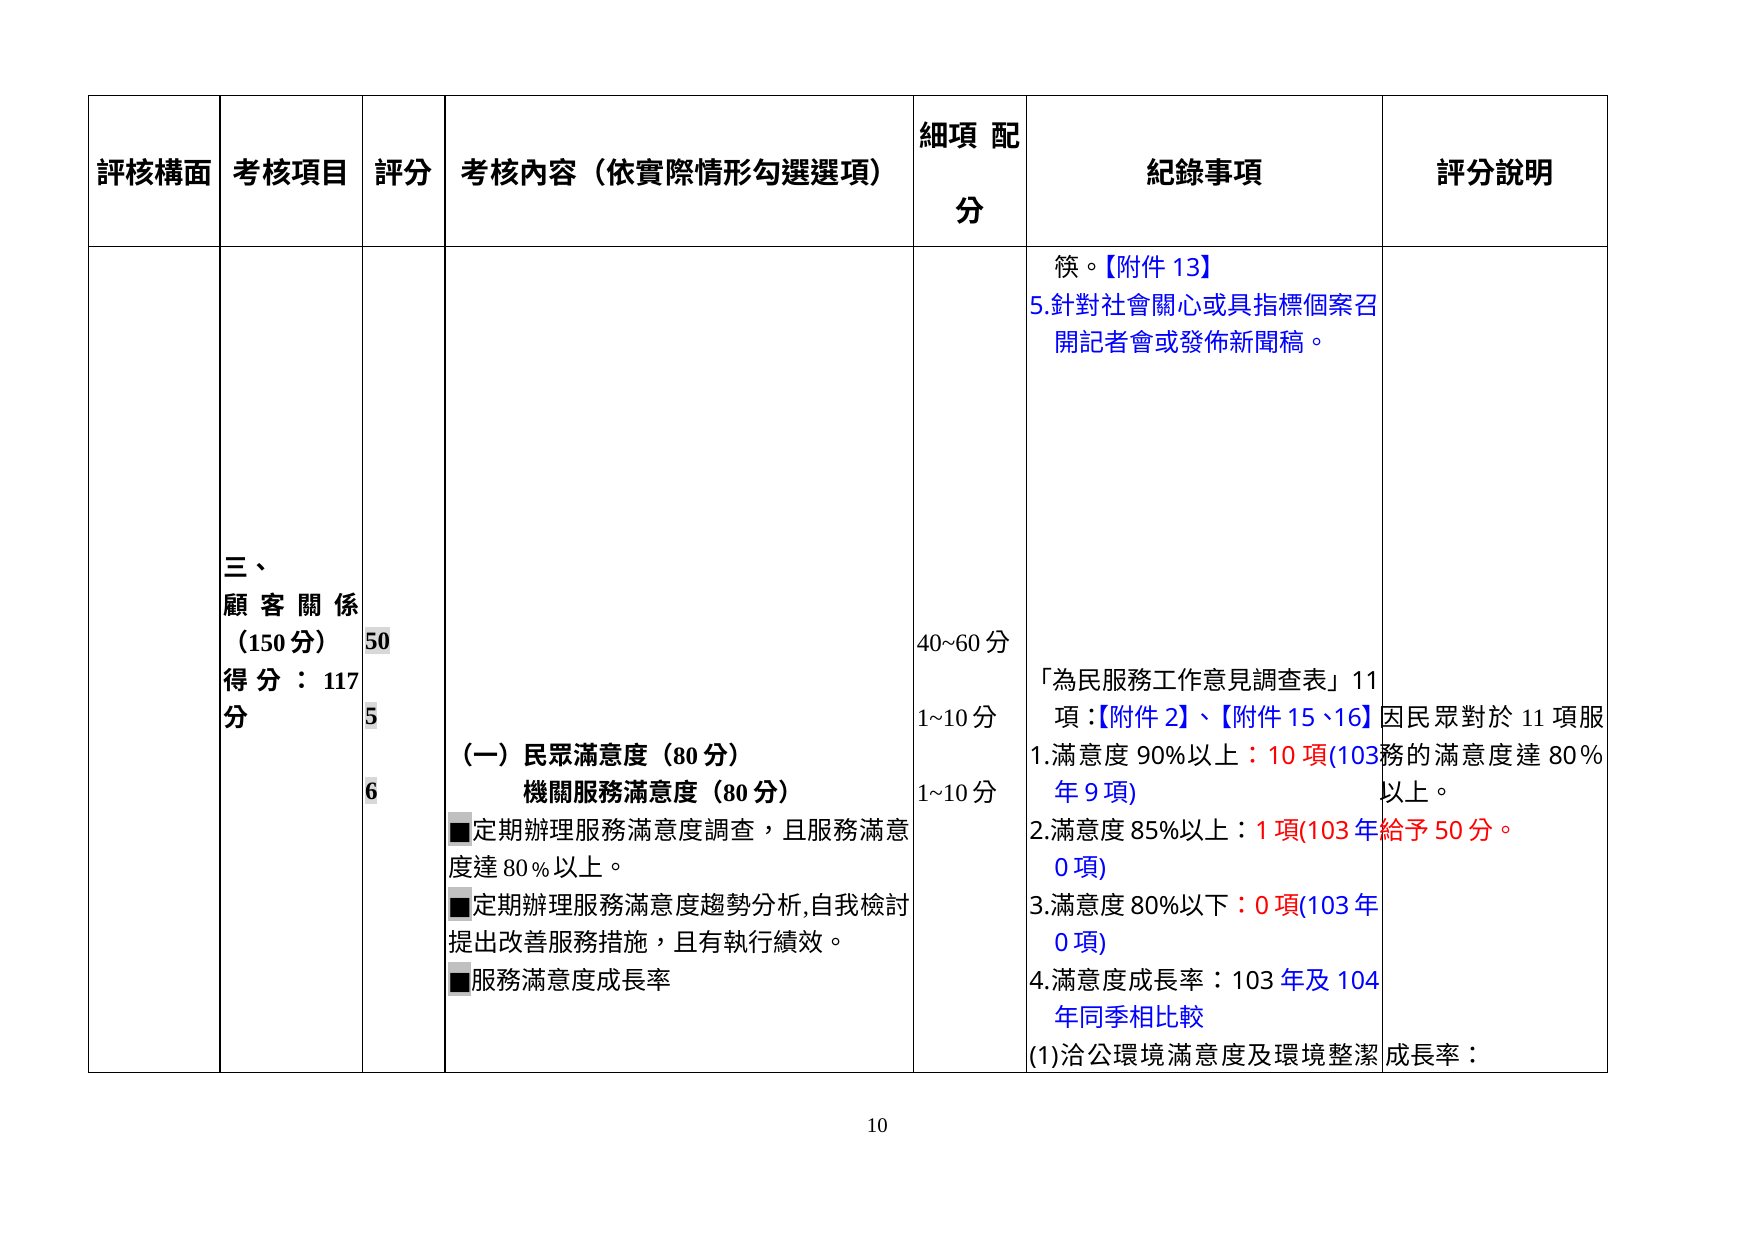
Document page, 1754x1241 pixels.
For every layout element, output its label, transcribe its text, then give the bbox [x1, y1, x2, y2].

table_cell 50 5 6 [363, 247, 444, 1072]
table_cell （一）服務流程便捷性（180分） 1.單一窗口服務全功能程度（60分） 建置全功能化單一窗口，提供民眾多種與整合服務情形。 2.申辦案件流程簡化程度（60分） 檢討簡化申辦流程，提升便民服務之績效。 3.申辦案件書表減量程度（60分） 檢討申辦人檢附申辦書表情形，執行簡化措施，提升申辦便利性績效。 （二）服務流程透明度（100分） 1.案件處理流程查詢公開程度（60分） （1）提供案件承辦資訊種類（40分） ■提供承辦單位及電話，且於服務場所及機關網站（頁）公布標準處理流程，並主動告知申請人處理程序。 □提供承辦單位及電話，且於服務場所及機關網站（頁）公布標準處理流程。 □提供承辦單位及電話。 （2）提供案件查詢管道種類（20分） □提供現場、電話、網路及其他方式（如PDA等）。 █提供現場、電話及網路查詢。 □提供現場查詢。 2.案件處理流程主動回應程度（40分） □機關受理案件後提供申請人收件確認訊息；且處理案件超過標準作業時間主動告知申請人。 ■機關受理案件後提供申請人收件確認訊息。 服務場所便利性(50分) 1.洽公環境適切程度（25分） ■民眾對於機關整體洽公環境的滿意度達85％以上。 □民眾對於機關整體洽公環境的滿意度達75％以上。 □民眾對於機關整體洽公環境的滿意度達65％以上。 2.服務設施合宜程度（25分） ■除提供「核心設施」外，另備有「一般設施」供民眾使用，且有必要的使用說明與管理，確保設施品質。 □提供「核心設施」供民眾使用，且有必要的使用說明與管理，並定期檢查與充實，確保設施品質。 □提供「核心設施」供民眾使用，且有必要的使用說明與管理，確保設施品質。 (二)服務行為友善性與專業性（90分） 1.服務親和程度（40分） （1）洽公服務禮儀滿意度（20分） ■民眾對於洽公服務禮儀的滿意度達80％以上。 □民眾對於洽公服務禮儀的滿意度達75％以上。 □民眾對於洽公服務禮儀的滿意度達65％以上。 （2）電話禮貌測試績效（20分） □機關電話禮貌測試結果優良。 （測試分數90分以上） ■機關電話禮貌測試結果良好。 （測試分數80分以上） 機關電話禮貌測試結果普通。 （測試分數70分以上） 2.服務可勝任程度（50分） ■服務人員回應問題正確率達90％以上。 □服務人員回應問題正確率達85％以上。 □服務人員回應問題正確率達80％以上。 □服務人員回應問題正確率達75％以上。 □服務人員回應問題正確率達70％以上。 （三）服務行銷有效性（30分） 施政宣導有效程度（30分） ■施政宣導資料置機關網站公告周知。 ■為民服務場所提供相關文宣品宣傳。 ■辦理施政宣導活動。 ■透過平面或電子媒體進行宣導。 ■藉由參與公益或社區活動進行施政宣導。 （一）民眾滿意度（80分） 機關服務滿意度（80分） ■定期辦理服務滿意度調查，且服務滿意度達80﹪以上。 ■定期辦理服務滿意度趨勢分析,自我檢討提出改善服務措施，且有執行績效。 ■服務滿意度成長率 （二）民眾意見處理有效性（70分） 民眾意見回應與改善程度（70分） 辦理民眾意見處理滿意度調查，滿意度達60%以上。 設有民眾意見（含新聞輿情）處理機制及標準作業程序，且定期進行演練及檢討，並提供協談諮商服務。 提供民眾意見處理滿意度成長率數據。 （一）資訊公開適切性與內容有效性（50分） 公開法令、政策及服務資訊程度及內容正確程度（50分） （1）依據「政府資訊公開法」第7條主動公開相關資訊於網站（頁）比例（20分） ■應公開且已公開資訊比例達100％以上，並於網站（頁）設置「主動公開資訊」專區。 □應公開且已公開資訊比例達90％以上，並於網站（頁）設置「主動公開資訊」專區。 （2）服務措施及出版品資訊周知度（10分） ■公開服務措施、FAQ、機關活動、文宣品、出版品，另其他重要資訊1種以上。 □公開服務措施、FAQ、機關活動、文宣品、出版品。 □公開服務措施、FAQ、機關活動、文宣品。 （3）資訊內容正確程度（20分） ■網站（頁）資訊內容及連結抽測正確件數達14件以上。 □網站（頁）資訊內容及連結抽測正確件數達13件以上。 □網站（頁）資訊內容及連結抽測正確件數達12件以上。 （二）資訊檢索完整性與便捷性（50分） 資訊檢索服務妥適性及友善程度 ■提供全文檢索。 □提供檢索功能說明及使用範例及資訊檢索建議。 □提供進階功能檢索。 ■提供分類檢索，且符合詮釋資料及分類檢索規範。 （一）線上服務量能擴展性（50分） 1.線上服務提供及使用情形（50分） （1）線上服務量能（30分） ■提供線上服務項目。 ■提供線上服務項目成長數據，並持續成長。 於MyEGov提供線上服務項目。 （2）線上服務推廣績效（10分） ■透過推廣行銷活動提升民眾對於線上服務的認知與回應情形。 （3）電子表單簡化績效（10分） ■提出電子表單簡化建議或執行表單簡化工作，並進行電子表單管理。 提出電子表單簡化建議或執行表單簡化工作。 （二）電子參與多樣性（50分） 1.電子參與多元程度（50分） □除民眾意見反映及討論區外，另提供電子參與方式2種以上，且有互動機制及實際回應。 □除民眾意見反映及討論區外，另提供電子參與方式1種，且有互動機制及實際回應。 ■提供民眾意見反映及討論區，且有互動機制及實際回應。 有價值的創意服務（130分） ■服務時間彈性調整：如採取假日門 市、中午不打烊、夜間服務等作法。 ■服務地點延伸：如突破現場、臨櫃辦 理之限制，採取異地申辦即取件，電 話、傳真辦理及取件等作法。 ■服務項目改造：如服務項目總體檢， 檢討非必要之服務並予以終結；或新 增（創）服務項目，如策略聯盟、開 發客製化服務等。 ■服務方法創新：如利用資訊科技推動 網路繳、付款服務；提供主動服務 等。 ■其他創新服務樣態。 （二）創新服務標竿學習效益（40分） ■創意服務措施是否成為機關標準服務並有標準作業流程。 ■創意服務措施是否持續檢討改善。 ■創意服務措施提供作為其他機關標竿學習效益與擴散效果。 （三）組織內部創新機制及運作情形 （30分） 機關能否產生源源不絶的創新服務之關鍵所在是組織內部創新機制及運作。 ■機關應詳細說明內部創新提案機制之建立及運作情形，並確保該機制可常態性持續運轉。 [446, 247, 913, 1072]
table_cell 人員服務收款比率極高。 給予58分。 機關申辦案件流 程原即較為簡化。 給予58分 【為民服務意見調查表滿意度分析表】 無效問卷： 未作答或勾選2個 回收：181件 滿意/(總數-無效)*100% 上季滿意度94.74% .無效問卷： 未作答或勾選2個 上季94.29% 因有檢討申辦人檢附申辦書表簡化措施、機關所辦之業務，民眾只需攜帶簡易之身分證明文件、印章或委託書，因此，民眾洽公是非常方便。 給予56分。 已於本分署網站及傳繳通知提供承辦單位及電話、服務場所及機關網站（頁）公布標準處理流程及義務人至分署後，志工等會主動告知申請人處理程序。 給予36分。 已提供現場、電話及網路查詢。 給予15分。 皆有專人每日受理申辦，如有疑問時，會以電話聯繫詢問確認之，當完成後，亦都會以電話、書面或E-mail告知辦理情形。 給予28分。 滿意度達85％以上。 給予24分。 上季98.73% 因有提供「核心設施」及「一般設施」供民眾使用，且有不足或損壞時，通知採購單位採購或請廠商維修。 哺乳室每日清潔，每月檢查。 機關東側騎樓裝設無障礙空間坡道。 給予24分。 上季滿意度：100% 因民眾對於機關整體服務禮儀的滿意度達80％以上。 上季滿意度：100% 給予19分。 測試結果平均高於80分。 給予15分。 上季平均89.46分 因民眾對於承辦人的問題回應率的滿意度達85％以上。 給予48分。 上季滿意度：96.15% 1.施政宣導資料置機關網站周知 2.為民服務場所提供文宣品宣傳 3.辦施政宣導活動 4.透過平面或電子媒體進行宣導 5.藉由參與公益或社區活動進行施政宣導皆有辦理。 給予29分。 因民眾對於11項服務的滿意度達80％以上。 給予50分。 成長率： (1)+0.59% (2)+4.67% (3)+1.31% (4)-1.51% (5)+5.56% (6)+8.27% (7)+0.32% (8)-2.05% (9)+0.76% (10)-0.29% (11)-0.64% 申辦時間比較： A.增加：0.13分鐘 B. 增加幅度1.92% 辦理民眾意見處理滿意度調查 無民眾不滿意。 給予40分。 上季滿意度：0% 本分署已訂定受理民眾陳情處理機制及標準作業程序、對於民眾意見（含新聞輿情）有專人以書面會辦相關單位及其主管後陳核分署長，使其了解辦理情形、不定期辦理講習及每月辦理為民服務工作意見調查表分析檢討。 給予8分。 人民陳情案件問卷調查滿意度統計表 無民眾不滿意。 給予8分 本分署除無第7條第1項第7及9款之相關政府資訊及並非第10款之合議制機關外，其於7類政府資訊皆已100％公開於網站（頁）。 2.雖無以「主動公開資訊」名稱之專區，但設有以「政府資訊公開」名稱之專區，且其意義及功能相同。 給予17分。 機關網站已設有16類服務單元及52 項次單元，對於機關公開服務措施、FAQ、機關活動、文宣品等資訊周知度應很高。 給予8分。 網站（頁）資訊連結正確件數達16件。給予18分。 有提供全文檢索 給予25分。 並未提供功能說明、使用範例、資訊檢索建議功能： 不給予分數。 未提供進階功能檢索：不給予分數。 經Meta Data檢測結果通過比例為91%。 給予10分。 提供線上服務項目計14項。 給予17分。 線上服務項目持續成長。 給予3分 。 於MyEGov無提供線上服務項目。 不給予分數。 電子公佈欄（跑馬燈）及宣導品（環保餐具）上已有機關網址。 給予8分。 已有健保案件之債證、送達證書、繳款書與收據、差勤表單、領物單、現場查訪表單及自動回饋分案結果電子檔等電子表單，並進行電子表單管理。以電子化進行財產查報。 給予8分。 對於民眾意見，設有專人受理申辦及回應，但未設討論區。 給予20分。 於「服務時間彈性調整」、「服務地點延伸」、「服務項目改造」、「服務方法創新」及「其他創新服務樣態」等5方面皆有辦理。 給予120分。 法務部便民服務線上申辦系統 放寬分期規定 1.創意服務措施已成為機關標準服務，部分措施並有標準作業流程。 2.有持續檢討改善創意服務措施，使其更符合民眾需求。 3.有創意服務措施提供作為其他機關標竿學習效益與擴散效果。 給予35分。 有持續檢討改善創意服務措施，使其更符合民眾需求。 給予20分。 [1383, 247, 1607, 1072]
table_header 評分說明 [1383, 96, 1607, 246]
table_header 考核內容（依實際情形勾選選項） [446, 96, 913, 246]
table_cell 各項數據採計104年1至6月 扣除義務人至超商、銀行及郵局繳款，清償金額經由本分署代收，並代義務人解繳至各移送機關，共5億444萬6,256元，舉其要者如下： 1.104年1~6月總徵起金額：5億444萬6,256元 2.超商、銀行及郵局繳款49,426件，金額1億4,713萬5,939元 3.各移送機關派駐代理人、出納及各移送機關收款金額3億5,731萬317元，收款比率70.83%。 1.檢討簡化申辦流程： 繳交國稅及地方稅之稅額有利息累計之情事，因此，如無稅務機關派駐本分署時，將發生繳款金額之疑義及民眾無法立即取得稅務機關之收據，因此，要求稅務機關派駐本分署時，除可解決繳款金額之疑義外，亦可使民眾立即取得稅務機關之收據，省卻先由本分署開立收據予民眾，待稅務機關收到款項並確認金額無訛後，再開立稅務機關收據予民眾之繁雜程序。 2.績效：【附件2】之10 （1）「為民服務工作意見調查表」之「10.申辦案件的流程及速度」： A滿意（含非常滿意）：1682位。 B.無效問卷：5位(未作答或勾選2個) C.滿意度：95.45% （2）依「為民服務工作意見調查表」之「申辦案件的流程及速度」之「所花費時間」：【附件2】之11 A.5分鐘以內：91件，占56.52%。 B.5至15分鐘以內：57件，占35.40%。 C.15分鐘以內：148件，占91.93%。 D.無效問卷：20位 1.民眾如需分期繳納案款時，原需具狀申請，但因具狀內容是許多民眾所不了解，因此，為求便民，現今只要在分署內網站下載或服務台索取「分期繳納申請書」，勾選無法一次完納全部金額之原因（條列式表格）後，即可完成分期繳納之申請。 2.本分署辦理拍賣時，將投標書及委任狀相結合，方便民眾委託他人投標時使用，無需再撰寫另一委任狀，不僅簡化申請流程，易符合節能減碳之趨勢。 3.義務人至分署繳款、採購案之廠商現場及電子領標、民眾申訴陳請皆無需檢付任何書證即可辦理。 4.辦理拍賣時，民眾只需帶身分證明文件。 5.採購案開標及簽約時，廠商負責人親自到場時，只需帶公司及負責人印章；若非負責人時，需加帶身分證明文件及委託書。 1.網站（http://www.tny.moj.gov.tw/） 繳款通知提供承辦單位及電話，且於服務場所及網站（頁）公布標準處理流程(執行案件處理作業流程圖)、承辦單位及電話。【附件3】(網站) 2.義務人至本分署後，志工等會主動告知申請人處理程序。(現場繳款流程圖) 1.義務人至本分署，承辦人、役男、委外人員、志工可提供現場案件查詢服務。 2.本分署網站（http://www.tny.moj.gov.tw/）及信封與業務宣導摺頁有提供電話、地址、網址及位置圖。 3.傳繳通知亦有承辦單位之電話及股別。【附件4】 1.網站民意信箱及廉政信箱，或以書面形式申辦案件者，每日皆有專人受理申辦，當收到申辦案件後，如有疑問時，會以電話（如留有電話號碼）聯繫詢問確認，如無疑問，立即會辦相關單位陳核分署長，處理完成後都以電話或E-mail告知辦理情形。 2.陳情案件回復後，以郵件或廣告回信寄發處理情形問卷調查並作後續分析。 「為民服務工作意見調查表」1.「洽公環境滿意度及環境整潔及綠化、美化情形」：回收181件【附件2】之1 1.滿意（含非常滿意）：177位。 2.無效問卷：0位(未作答或勾選2個) 3.滿意度：97.79% 1.機關提供「核心設施」（為民服務中心），亦備有「一般設施」供民眾使用，如有不足或損壞時，通知採購單位採購或請廠商維修。 2.「為民服務工作意見調查表」2.「本分署服務設備、引導標示是否清楚」： 回收181件【附件2】之2 A.滿意（含非常滿意）：177位。 B.無效問卷：1位(未作答或勾選2個) C.滿意度：98.33% 「為民服務工作意見調查表」7.「承辦人的服務態度」：【附件2】之7 1.滿意（含非常滿意）：178位。 2.無效問卷：1位(未作答或勾選2個) 3.滿意度：98.89% 1.上級行政執行署電話禮貌測試合計：12人【附件5】 測試等第優良：12人 2.本分署測試：18人，平均89.66分。 【附件6】 「月為民服務工作意見調查表」之9.「承辦人的問題回應正確率」：【附件2】之9 1.滿意（含非常滿意）：173位。 2.無效問卷：3位(未作答或勾選2個) 3.滿意度：97.19% 1.網站施政宣導：執行業務公告 獎勵檢舉滯欠大戶生活奢華問答、 常見問題、鑑定人估價作業規定、如「動產拍賣」、「不動產拍賣」、「便利商店代收案款」、「繼承新法 報你知」及「反毒參一咖」等資料皆置機關網站公告周知。【附件7】 2.服務場所文宣品宣導【附件8.9.10】 洽公資訊、機關簡介、不動產拍賣「便利商店代收案款」、政風宣導等。 3.施政宣導活動 (1)大廳公布欄及牆作政風宣導。 (2)櫃台放業務宣導文宣。 4.參與公益或社區活動施政宣導 愛心社或替代役公益或檔案運用活動，贈送機關宣導品環保筷。【附件13】 5.針對社會關心或具指標個案召開記者會或發佈新聞稿。 「為民服務工作意見調查表」11項：【附件2】、【附件15、16】 1.滿意度90%以上：10項(103年9項) 2.滿意度85%以上：1項(103年0項) 3.滿意度80%以下：0項(103年0項) 4.滿意度成長率：103年及104年同季相比較 (1)洽公環境滿意度及環境整潔及綠化、美化情形。 (2)本分署服務設備、引導標示是否清楚。 (3)電話禮貌。 (4)服務台服務。 (5)本分署機關網站提供資訊情形。 (6)行政執行事件有關規定獲知管道。 (7)承辦人的服務態度。 (8)申請案件時，承辦人員對規定解說是否詳細。 (9)承辦人的問題回應正確率。 (10)申辦案件的流程及速度。 (11)申辦案件所花費的時間。 5.申辦案件所花費的時間與上年度比較。 (1)103年平均花費時間：6.78分 (2)104年平均花費時間：6.91分 6.滿意度分析檢討：【附件17】 會各單位檢討改善。 1.辦理民眾陳請（申訴）件數： 總計：11件【附件18】 2.寄發處理情形問卷調查：11件 3.未寄發問卷：0件(重復陳情或其他) 4.問卷回收：0件 5.滿意度分析： (1)非常滿意：0件 (2)滿意：0件 (3)尚可：0件 (4)不滿意：0件 (5)非常不滿意：0件 (6)滿意度：0%(非常滿意+滿意) 1.訂定受理民眾陳情處理機制及標準作業程序，並公佈於網站。【附件19】 2.民眾意見（含新聞輿情）有專人以書面會辦相關單位及其主管後陳核 分署長，使其了解辦理情形。 3.不定期辦理講習。【附件20】 4.每月為民服務工作意見調查表完成後，立即作服務滿意度檢討分析，對於各項服務有「不滿意（含非常不滿意）」或「對本分署有其他意見」者，電詢原因並告知改善對策，如涉及執行人員執行態度欠佳時，將列入執行態度考核。 1-6月滿意度0%。【附件21】 1.依據「政府資訊公開法」第7條規定，應公開10類政府資訊： （1）本分署除無第7條第1項第7及9款之相關政府資訊及並非第10款之合議制機關外，其餘7類政府資訊（第7條第1項第1、2款連結至法務部「主管法規系統」）皆已100％公開於網站（頁）。【附件詳網站】 （2）本分署網站設有以「政府資訊公開」名稱之專區，非以「主動公開資訊」名稱之專區，但其意義及功能相同。 機關網站設有16類服務單元（機關簡介、機關導覽、為民服務、統計園地、廉政天地、檔案應用、行政執行法規、電子公佈欄、替代役役男專區、政府資訊公開、法務電子報、重大政策、就業資訊及電子公文附件區）及51項次單元。【附件詳網站】 1.本分署網站首頁設置「檢索」服務，使民眾迅速收尋瀏覽所需資訊。 2.建置資訊平台連結服務16處。 【附件詳網站】 有提供全文檢索。 並未提供功能說明、使用範例及資訊檢索建議功能。 並未提供進階功能檢索。 經Meta Data檢測結果通過比例為91%。 【附件22】 提供14則各類申(聲)請書表及設置「民意信箱」與「廉政信箱」等線上服務項目。【附件詳網站】 1.本分署網站自90年即設有「民意信箱」及「廉政信箱」。 2.100年10月4日建置完成「iTaiwan無線上網服務」，免費供民眾使用。 3.98年至104年皆有電子領標之線上服務項目。 於MyEGov無提供線上服務項目。 1.民眾洽公時，可從電子公佈欄（跑馬燈）知道本分署網址。 2.本分署宣導品（環保餐具）上印有機關網址。 3.平面媒體宣導均附網站網址： 1.健保案件之債證（98年6月1日起發執行憑證需加編號，避免重複以減少錯誤。）、送達證書、繳款書及收據。 2.差勤表單、領物單、現場查訪單。 3.案管系統於分案後翌日，自動回饋分案結果至移送機關承辦單位之電子信箱。 4.推動債證及執行命令電子化，減少紙張、郵資浪費。 本分署網站民意信箱及廉政信箱，每日皆有專人受理申辦，當收到申辦案件後，如有疑問時，會以電話（如留有電話號碼）聯繫詢問確認之，如無疑問時，立即會辦相關單位及陳核分署長知悉，處理完成後都會以E-mail告知辦理情形。 1.服務時間彈性調整： 自97年6月1日起，本分署推行中午不打烊，即排定中午輪值收款。自103年9月1日起，本分署推行早上8點至8點半輪值收款。 2.服務地點延伸： （1）自97年6月1日起，民眾若欠繳未滿2萬元之國稅、及地方稅而移送行政執行，可持本分署寄發印有條碼之傳繳通知書，於繳款期限內至統一、全家、萊爾富、OK四大便利商店全國門市繳款，並至99年1月1日起免收手續費。 （2）自99年7月1日起，民眾若欠繳未滿二萬元之汽車燃料使用費及其違規而移送行政執行，可持本分署寄發印有條碼通知書，於繳款期限內至統一、全家、萊爾富、OK四大便利商店全國門市及全國郵局繳款，免收手續費。 （3）自99年8月26日起，民眾若欠繳未滿2萬元之全民健康保險費而移送行政執行，可持本分署寄發印有條碼之傳繳通知書，於繳納期限內至統一、全家、萊爾富、OK四大便利商店全國門市繳款，免收手續費，亦可到郵局、台銀、土銀、合庫、一銀、華銀、彰銀、富邦、中信銀、兆豐、安泰、日盛、台灣中小企銀、高雄銀行等14家金融機構繳納，無金額限制亦免收手續費。 (4) 民眾若欠繳未滿2萬元之勞工保險費而移送行政執行，可持本分署寄發印有條碼之傳繳通知書，於繳納期限內至統一、全家、萊爾富、OK四大便利商店全國門市繳款，免收手續費，亦可到台銀、花旗、聯邦、三信、土銀、合庫、華泰、台中銀行、富邦、陽信、板信、兆豐、永豐、新光、京城、華南、高雄銀行、台灣企銀、一銀、彰銀、玉山、台新、萬泰、元大、郵局、上海商銀、國泰世華、中信銀、瑞興等29家金融機構繳納，無金額限制亦免收手續費。 (5) 民眾若欠繳未滿2萬元之交通違規罰鍰案件而移送行政執行，可持本分署寄發印有條碼之傳繳通知書，於繳納期限內至統一、全家、萊爾富、OK四大便利商店全國門市繳款，每筆僅收手續費6元。 （6）由移送機關每日支援車輛4部並派員配合現場執行，由義務人可在本分署執行人員現場執行時當場繳款。【附件詳案管系統】 3.服務項目改造： 本分署派駐機關監理站，除可繳款外，亦可查詢車輛欠稅情形。 4.服務方法創新： 現在民眾只要有讀卡機，即可在家中利用網路，透過自然人憑證認證機制，以個人身分証字號及執行案號，查詢其於全省各分署目前所有欠繳案件之進行及繳款情形，對於健保案件繳款部分，可再以超連結方式連結健保局的電子付費交易網頁進行繳款程序，提昇民眾繳款的便利性。 【附件23】 http://www.moj.gov.tw/login/login.htm 5.其他創新服務樣態： 本分署動產及不動產集中拍賣時間為每週四下午3：00(2：30於本分署二樓拍賣室開始投標)。 6.行政執行事件核准分期繳納執行金額實施要點99年2月9 日修正： 第一項：行政執行事件核准分期繳納之期數，得分二至六十期。 第二項：執行金額（含累計）在新臺幣（下同）一千萬元以上之行政執行事件，經核准分六十期繳納，仍無法完納者，得經核准繼續延長期數。 7. 自100年3月完成全國首件由地方稅務機關承受之案例；另外，積極協調國稅機關與地方稅務機關於同年11月完成全國首件兩機關共同承受之個案，以解決國稅機關無預見支應地方稅之窘境。今年（101年）在本分署協助研議下台南市政府於6月26日訂定「臺南市政府辦理欠稅案件承受不能拍定不動產作業要點」，從原先採個案簽准之方式，透過法令的訂定而使地方稅務機關之作業程序法制化，並於101年9月27日完成法制化後第一件承受之案例。執行案件常見義務人已無力清償，剩餘之不動產又因賣相不佳而乏人問津，本分署以創新之作法推動地方稅務機關承受之制度，使已無力清償之義務人得因承受制度而清償欠稅。 1.創意服務措施已成為機關標準服務：上述「服務時間彈性調整」：中午輪值收款、「服務地點延伸」：超商繳款與義務人現場繳款、「服務項目改造」：派駐機關監理站，除可繳款外，亦可辦理其他監理業務及「服務方法創新」：電子付費等4方面創意服務措施已成為機關標準服務。 2.有標準作業流程者：「服務項目改造」：派駐機關監理站，除可繳款外，亦可辦理其他監理業務。 3.創意服務措施是否持續檢討改善：創意服務措施將持續檢討改善，使其更符合民中需求。 4.創意服務措施提供作為其他機關標竿學習效益與擴散效果： （1）自97年6月1日起，本分署推行中午不打烊，排定中午輪值收款後，其他分署亦比照辦理。 （2）本分署於97年4月訂定「查封物品保管措施」，行政執行署政風室於98年辦理「查封物品管理專案稽核」時，其他分署有電詢希望本分署提供相關資料供參。 (3) 發出執行命令前，須先向移送機關查詢積欠稅額，以提高執行命令之正確性，亦避免引起民怨。 持續辦理 （1）自97年6月1日起，本分署推行中午不打烊，排定中午輪值收款後。自103年9月1日起，本分署推行早上8點至8點半輪值收款。 （2）本分署於97年4月訂定「查封物品保管措施」，行政執行署政風室於98年辦理「查封物品管理專案稽核」時，其他分署有電詢希望本分署提供相關資料供參。 (3) 發出執行命令前，須先向移送機關查詢積欠稅額，以提高執行命令之正確性，亦避免引起民怨。 [1027, 247, 1382, 1072]
table_header 細項 配分 [914, 96, 1026, 246]
table_cell 服務流程（280分） 得分：251分 二、 機關形象（170分） 得分：159分 三、 顧客關係（150分） 得分：117分 一、 資訊提供及檢索服務（100分） 得分：78分 二、 線上服務及電子參與（100分） 得分：56 提供創新（意）服務情形（200） 得分：175分 [221, 247, 362, 1072]
table_header 紀錄事項 [1027, 96, 1382, 246]
table_header 考核項目 [221, 96, 362, 246]
table_cell [89, 247, 219, 1072]
table_header 評分 [363, 96, 444, 246]
table_header 評核構面 [89, 96, 219, 246]
table_cell 1~60分 1~60分 1~60分 30~40分 20~30分 1~20分 15~20分 10~15分 1~10分 30~40分 1~30分 20~25分 15~20分 1~15分 20~25分 15~20分 1~15分 15~20分 10~15分 1~10分 15~20分 10~15分 1~10分 45~50分 40~45分 35~40分 30~35分 1~30分 1~30分 40~60分 1~10分 1~10分 40~50分 1~10分 1~10分 10~20分 1~10分 8~10分 5~8分 1~5分 15~20分 10~15分 1~10分 1~25分 1~7分 1~7分 1~11分 1~20分 1~5分 1~5 分 1~10 分 5~10 分 1~5分 40~50 分 30~40 分 1~30分 1~87分 1-26分 1-17分 1~40 分 1~30 分 [914, 247, 1026, 1072]
